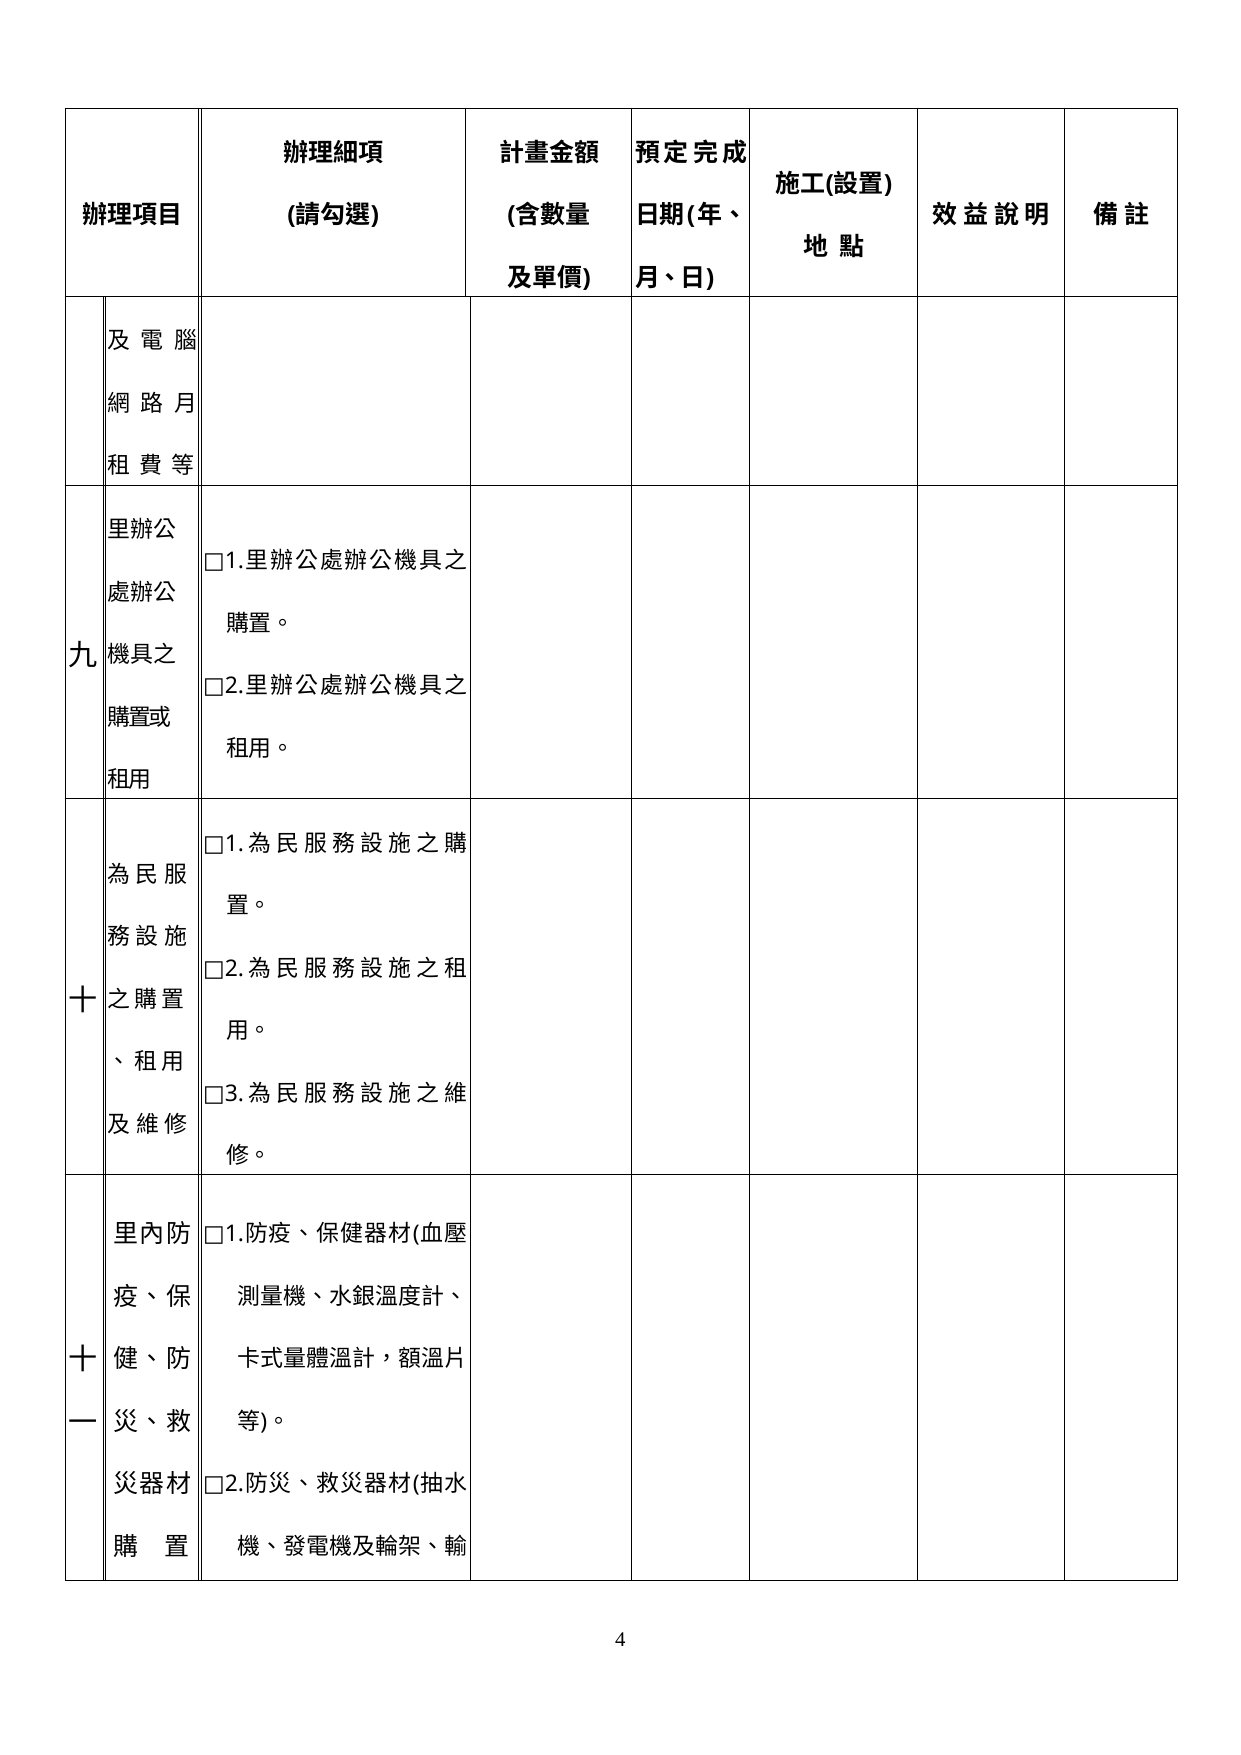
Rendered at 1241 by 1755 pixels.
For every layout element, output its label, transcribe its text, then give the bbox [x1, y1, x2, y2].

table_header 施工(設置) 地 點 [750, 109, 917, 296]
table_cell [471, 1175, 631, 1580]
table_cell [1065, 1175, 1177, 1580]
table_cell [632, 1175, 749, 1580]
table_header 辦理細項 (請勾選) [202, 109, 465, 296]
table_cell [750, 799, 917, 1174]
table_cell 里內防疫、保健、防災、救災器材購置 [106, 1175, 198, 1580]
table_cell □1.里辦公處辦公機具之 購置。 □2.里辦公處辦公機具之租用。 [202, 486, 470, 798]
table_cell [918, 1175, 1064, 1580]
table_cell [66, 297, 103, 485]
table_cell [918, 799, 1064, 1174]
table_header 備 註 [1065, 109, 1177, 296]
table_cell [1065, 297, 1177, 485]
table_cell 九 [66, 486, 103, 798]
table_cell [750, 297, 917, 485]
table_cell [471, 486, 631, 798]
table_cell 及電腦網路月租費等 [106, 297, 198, 485]
table_cell [918, 486, 1064, 798]
table_header 預定完成日期(年、月、日) [632, 109, 749, 296]
table_header 計畫金額 (含數量 及單價) [466, 109, 631, 296]
table_cell [750, 1175, 917, 1580]
table_cell [750, 486, 917, 798]
table_header 辦理項目 [66, 109, 198, 296]
table_cell [471, 799, 631, 1174]
table_cell [471, 297, 631, 485]
table_cell [632, 297, 749, 485]
table_cell 里辦公處辦公機具之 購置或 租用 [106, 486, 198, 798]
table_cell 十一 [66, 1175, 103, 1580]
table_cell 為民服務設施 之 購 置 、 租 用 及 維 修 [106, 799, 198, 1174]
table_cell [1065, 486, 1177, 798]
table_cell [632, 799, 749, 1174]
table_cell 十 [66, 799, 103, 1174]
table_cell [202, 297, 470, 485]
table_cell □1.防疫、保健器材(血壓測量機、水銀溫度計、卡式量體溫計，額溫片等)。 □2.防災、救災器材(抽水機、發電機及輪架、輸 [202, 1175, 470, 1580]
table_cell □1.為民服務設施之購置。 □2.為民服務設施之租用。 □3.為民服務設施之維修。 [202, 799, 470, 1174]
table_cell [1065, 799, 1177, 1174]
table_cell [918, 297, 1064, 485]
table_cell [632, 486, 749, 798]
table_header 效 益 說 明 [918, 109, 1064, 296]
